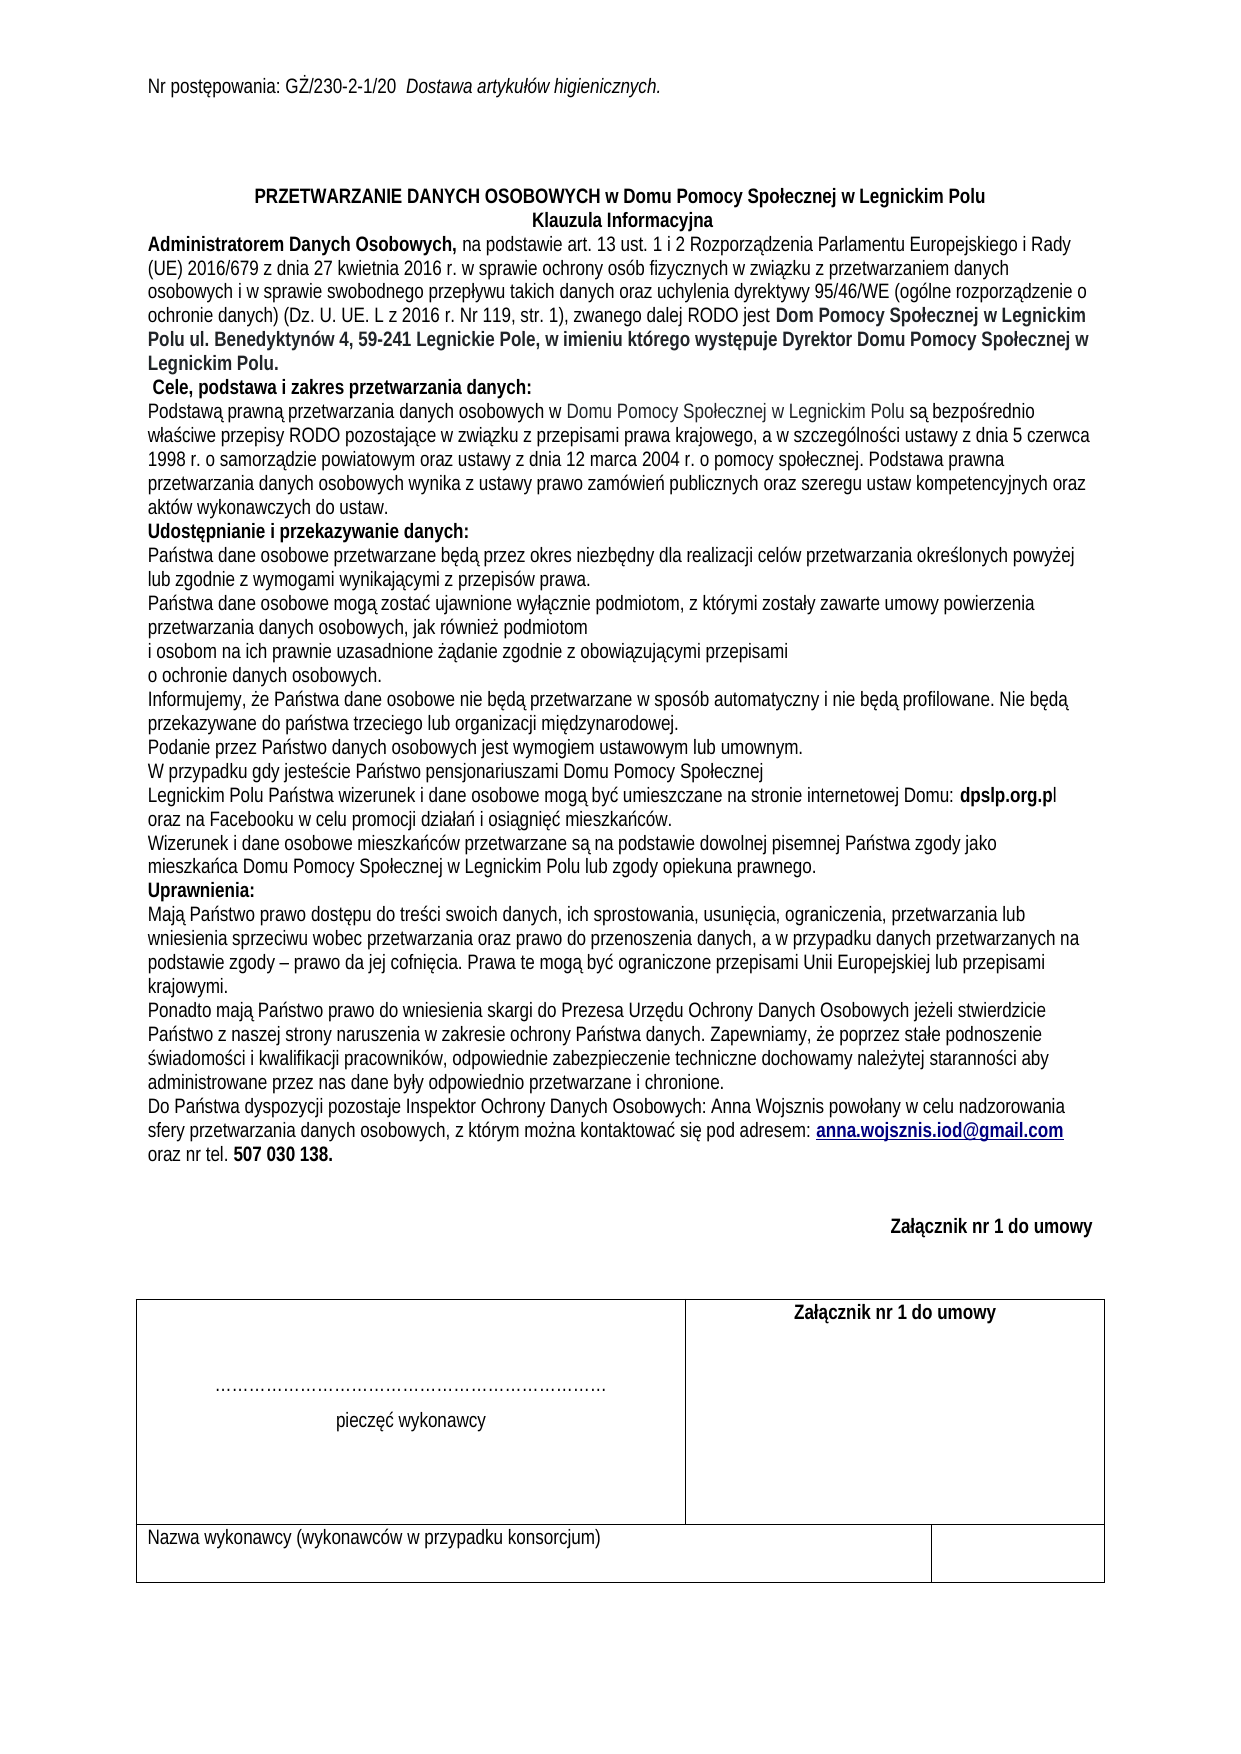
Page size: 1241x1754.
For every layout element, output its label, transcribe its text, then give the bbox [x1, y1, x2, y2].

table_cell Nazwa wykonawcy (wykonawców w przypadku konsorcjum) [137, 1525, 931, 1582]
table_cell [932, 1525, 1104, 1582]
text Uprawnienia: [148, 878, 1092, 902]
text Państwa dane osobowe mogą zostać ujawnione wyłącznie podmiotom, z którymi zostały zawarte umowy powierzenia przetwarzania danych osobowych, jak również podmiotom i osobom na ich prawnie uzasadnione żądanie zgodnie z obowiązującymi przepisami o ochronie danych osobowych. [148, 591, 1092, 687]
table_header …………………………………………………………… pieczęć wykonawcy [137, 1300, 685, 1524]
text Państwa dane osobowe przetwarzane będą przez okres niezbędny dla realizacji celów przetwarzania określonych powyżej lub zgodnie z wymogami wynikającymi z przepisów prawa. [148, 543, 1092, 591]
text Administratorem Danych Osobowych, na podstawie art. 13 ust. 1 i 2 Rozporządzenia Parlamentu Europejskiego i Rady (UE) 2016/679 z dnia 27 kwietnia 2016 r. w sprawie ochrony osób fizycznych w związku z przetwarzaniem danych osobowych i w sprawie swobodnego przepływu takich danych oraz uchylenia dyrektywy 95/46/WE (ogólne rozporządzenie o ochronie danych) (Dz. U. UE. L z 2016 r. Nr 119, str. 1), zwanego dalej RODO jest Dom Pomocy Społecznej w Legnickim Polu ul. Benedyktynów 4, 59-241 Legnickie Pole, w imieniu którego występuje Dyrektor Domu Pomocy Społecznej w Legnickim Polu. [148, 232, 1092, 375]
text Podstawą prawną przetwarzania danych osobowych w Domu Pomocy Społecznej w Legnickim Polu są bezpośrednio właściwe przepisy RODO pozostające w związku z przepisami prawa krajowego, a w szczególności ustawy z dnia 5 czerwca 1998 r. o samorządzie powiatowym oraz ustawy z dnia 12 marca 2004 r. o pomocy społecznej. Podstawa prawna przetwarzania danych osobowych wynika z ustawy prawo zamówień publicznych oraz szeregu ustaw kompetencyjnych oraz aktów wykonawczych do ustaw. [148, 399, 1092, 519]
text Wizerunek i dane osobowe mieszkańców przetwarzane są na podstawie dowolnej pisemnej Państwa zgody jako mieszkańca Domu Pomocy Społecznej w Legnickim Polu lub zgody opiekuna prawnego. [148, 831, 1092, 878]
text Mają Państwo prawo dostępu do treści swoich danych, ich sprostowania, usunięcia, ograniczenia, przetwarzania lub wniesienia sprzeciwu wobec przetwarzania oraz prawo do przenoszenia danych, a w przypadku danych przetwarzanych na podstawie zgody – prawo da jej cofnięcia. Prawa te mogą być ograniczone przepisami Unii Europejskiej lub przepisami krajowymi. [148, 902, 1092, 998]
text Informujemy, że Państwa dane osobowe nie będą przetwarzane w sposób automatyczny i nie będą profilowane. Nie będą przekazywane do państwa trzeciego lub organizacji międzynarodowej. [148, 687, 1092, 735]
text Ponadto mają Państwo prawo do wniesienia skargi do Prezesa Urzędu Ochrony Danych Osobowych jeżeli stwierdzicie Państwo z naszej strony naruszenia w zakresie ochrony Państwa danych. Zapewniamy, że poprzez stałe podnoszenie świadomości i kwalifikacji pracowników, odpowiednie zabezpieczenie techniczne dochowamy należytej staranności aby administrowane przez nas dane były odpowiednio przetwarzane i chronione. [148, 998, 1092, 1094]
text Podanie przez Państwo danych osobowych jest wymogiem ustawowym lub umownym. [148, 735, 1092, 759]
text W przypadku gdy jesteście Państwo pensjonariuszami Domu Pomocy Społecznej Legnickim Polu Państwa wizerunek i dane osobowe mogą być umieszczane na stronie internetowej Domu: dpslp.org.pl oraz na Facebooku w celu promocji działań i osiągnięć mieszkańców. [148, 759, 1092, 831]
table_header Załącznik nr 1 do umowy [686, 1300, 1104, 1524]
text PRZETWARZANIE DANYCH OSOBOWYCH w Domu Pomocy Społecznej w Legnickim Polu [148, 184, 1092, 208]
text Do Państwa dyspozycji pozostaje Inspektor Ochrony Danych Osobowych: Anna Wojsznis powołany w celu nadzorowania sfery przetwarzania danych osobowych, z którym można kontaktować się pod adresem: anna.wojsznis.iod@gmail.com oraz nr tel. 507 030 138. [148, 1094, 1092, 1166]
text Udostępnianie i przekazywanie danych: [148, 519, 1092, 543]
text Załącznik nr 1 do umowy [148, 1214, 1092, 1238]
text Cele, podstawa i zakres przetwarzania danych: [148, 375, 1092, 399]
text Klauzula Informacyjna [148, 208, 1092, 232]
